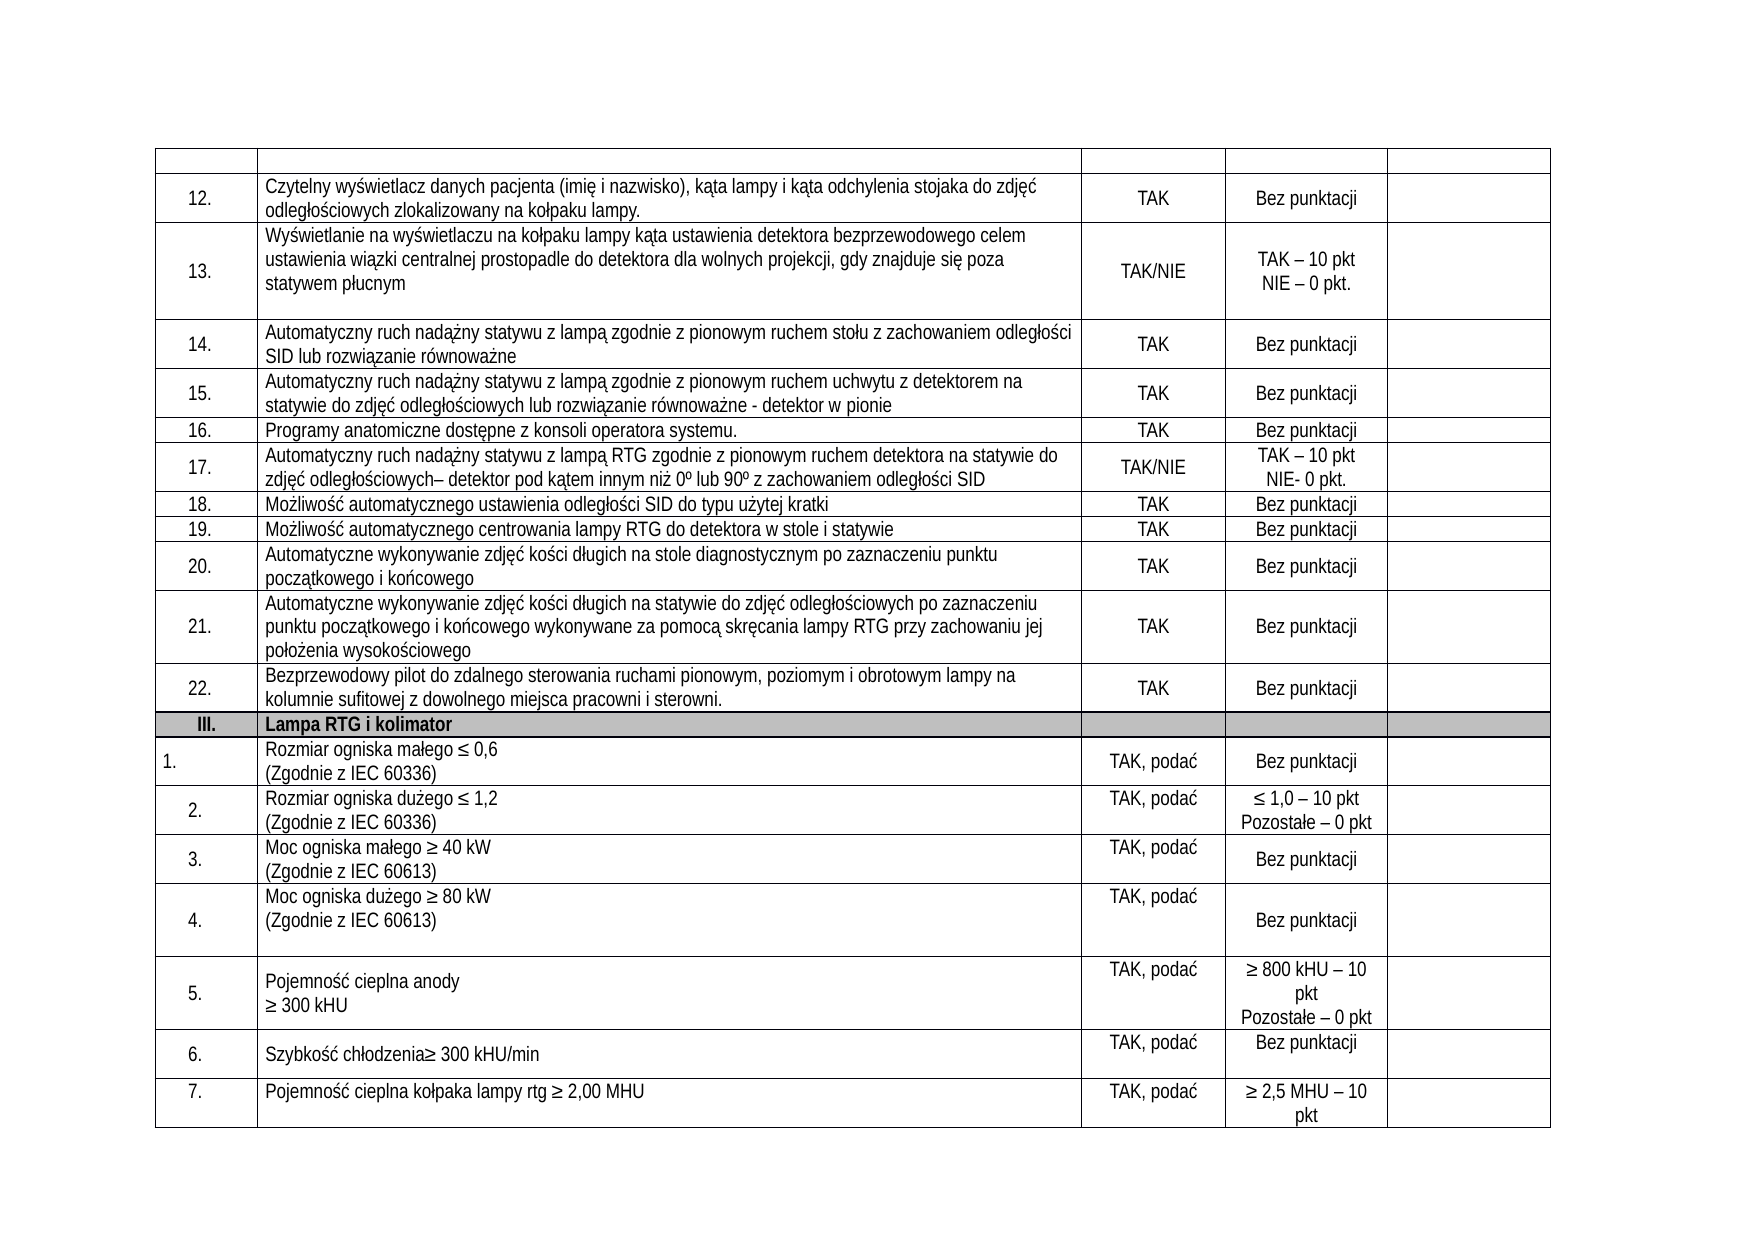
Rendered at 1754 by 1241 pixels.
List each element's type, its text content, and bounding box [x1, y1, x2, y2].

table_cell [156, 591, 257, 662]
table_cell TAK, podać [1082, 835, 1225, 883]
table_cell [156, 786, 257, 834]
table_cell ≤ 1,0 – 10 pkt Pozostałe – 0 pkt [1226, 786, 1387, 834]
table_cell Lampa RTG i kolimator [258, 713, 1081, 736]
table_cell ≥ 800 kHU – 10 pkt Pozostałe – 0 pkt [1226, 957, 1387, 1029]
table_cell [1388, 957, 1550, 1029]
table_cell [1388, 320, 1550, 368]
table_cell Bez punktacji [1226, 320, 1387, 368]
table_cell [156, 369, 257, 417]
table_cell [1388, 713, 1550, 736]
table_cell TAK, podać [1082, 957, 1225, 1029]
table_cell ≥ 2,5 MHU – 10 pkt [1226, 1079, 1387, 1127]
table_cell [1388, 786, 1550, 834]
table_cell TAK [1082, 492, 1225, 516]
table_cell [258, 149, 1081, 173]
table_cell Automatyczny ruch nadążny statywu z lampą RTG zgodnie z pionowym ruchem detektora na statywie do zdjęć odległościowych– detektor pod kątem innym niż 0º lub 90º z zachowaniem odległości SID [258, 443, 1081, 491]
table_cell Rozmiar ogniska małego ≤ 0,6 (Zgodnie z IEC 60336) [258, 738, 1081, 785]
table_cell [1388, 223, 1550, 319]
table_cell [156, 738, 257, 785]
table_cell Automatyczne wykonywanie zdjęć kości długich na statywie do zdjęć odległościowych po zaznaczeniu punktu początkowego i końcowego wykonywane za pomocą skręcania lampy RTG przy zachowaniu jej położenia wysokościowego [258, 591, 1081, 662]
table_cell Bez punktacji [1226, 369, 1387, 417]
table_cell Bez punktacji [1226, 174, 1387, 222]
table_cell [156, 1030, 257, 1078]
table_cell Rozmiar ogniska dużego ≤ 1,2 (Zgodnie z IEC 60336) [258, 786, 1081, 834]
table_cell [156, 223, 257, 319]
table_cell TAK – 10 pkt NIE – 0 pkt. [1226, 223, 1387, 319]
table_cell [1388, 418, 1550, 442]
table_cell Automatyczny ruch nadążny statywu z lampą zgodnie z pionowym ruchem uchwytu z detektorem na statywie do zdjęć odległościowych lub rozwiązanie równoważne - detektor w pionie [258, 369, 1081, 417]
table_cell Bez punktacji [1226, 738, 1387, 785]
table_cell Pojemność cieplna anody ≥ 300 kHU [258, 957, 1081, 1029]
table_cell [1226, 713, 1387, 736]
table_cell TAK, podać [1082, 1030, 1225, 1078]
table_cell [156, 884, 257, 956]
table_cell TAK [1082, 369, 1225, 417]
table_cell [156, 443, 257, 491]
table_cell TAK [1082, 517, 1225, 541]
table_cell [156, 664, 257, 711]
table_cell Bez punktacji [1226, 492, 1387, 516]
table_cell [1388, 174, 1550, 222]
table_cell Możliwość automatycznego centrowania lampy RTG do detektora w stole i statywie [258, 517, 1081, 541]
table_cell [1388, 591, 1550, 662]
table_cell TAK [1082, 591, 1225, 662]
table_cell [156, 835, 257, 883]
table_cell TAK/NIE [1082, 223, 1225, 319]
table_cell TAK – 10 pkt NIE- 0 pkt. [1226, 443, 1387, 491]
table_cell [1388, 664, 1550, 711]
table_cell TAK [1082, 174, 1225, 222]
table_cell Automatyczne wykonywanie zdjęć kości długich na stole diagnostycznym po zaznaczeniu punktu początkowego i końcowego [258, 542, 1081, 589]
table_cell Bez punktacji [1226, 542, 1387, 589]
table_cell TAK [1082, 664, 1225, 711]
table_cell [1388, 542, 1550, 589]
table_cell [156, 1079, 257, 1127]
table_cell [1388, 369, 1550, 417]
table_cell Programy anatomiczne dostępne z konsoli operatora systemu. [258, 418, 1081, 442]
table_cell III. [156, 713, 257, 736]
table_cell TAK/NIE [1082, 443, 1225, 491]
table_cell Bezprzewodowy pilot do zdalnego sterowania ruchami pionowym, poziomym i obrotowym lampy na kolumnie sufitowej z dowolnego miejsca pracowni i sterowni. [258, 664, 1081, 711]
table_cell TAK [1082, 542, 1225, 589]
table_cell Bez punktacji [1226, 884, 1387, 956]
table_cell Bez punktacji [1226, 591, 1387, 662]
table_cell [1388, 738, 1550, 785]
table_cell [1388, 492, 1550, 516]
table_cell [1388, 835, 1550, 883]
table_cell [156, 492, 257, 516]
table_cell TAK [1082, 418, 1225, 442]
table_cell [1388, 443, 1550, 491]
table_cell [1388, 1079, 1550, 1127]
table_cell Bez punktacji [1226, 664, 1387, 711]
table_cell [1082, 713, 1225, 736]
table_cell Automatyczny ruch nadążny statywu z lampą zgodnie z pionowym ruchem stołu z zachowaniem odległości SID lub rozwiązanie równoważne [258, 320, 1081, 368]
table_cell Szybkość chłodzenia≥ 300 kHU/min [258, 1030, 1081, 1078]
table_cell Czytelny wyświetlacz danych pacjenta (imię i nazwisko), kąta lampy i kąta odchylenia stojaka do zdjęć odległościowych zlokalizowany na kołpaku lampy. [258, 174, 1081, 222]
table_cell [156, 957, 257, 1029]
table_cell [156, 542, 257, 589]
table_cell [156, 149, 257, 173]
table_cell Bez punktacji [1226, 1030, 1387, 1078]
table_cell Moc ogniska dużego ≥ 80 kW (Zgodnie z IEC 60613) [258, 884, 1081, 956]
table_cell TAK, podać [1082, 1079, 1225, 1127]
table_cell Bez punktacji [1226, 517, 1387, 541]
table_cell [1388, 1030, 1550, 1078]
table_cell [1388, 517, 1550, 541]
table_cell Wyświetlanie na wyświetlaczu na kołpaku lampy kąta ustawienia detektora bezprzewodowego celem ustawienia wiązki centralnej prostopadle do detektora dla wolnych projekcji, gdy znajduje się poza statywem płucnym [258, 223, 1081, 319]
table_cell [1388, 149, 1550, 173]
table_cell Pojemność cieplna kołpaka lampy rtg ≥ 2,00 MHU [258, 1079, 1081, 1127]
table_cell [156, 418, 257, 442]
table_cell Bez punktacji [1226, 418, 1387, 442]
table_cell [1388, 884, 1550, 956]
table_cell TAK, podać [1082, 738, 1225, 785]
table_cell TAK, podać [1082, 884, 1225, 956]
table_cell Możliwość automatycznego ustawienia odległości SID do typu użytej kratki [258, 492, 1081, 516]
table_cell [1082, 149, 1225, 173]
table_cell Bez punktacji [1226, 835, 1387, 883]
table_cell Moc ogniska małego ≥ 40 kW (Zgodnie z IEC 60613) [258, 835, 1081, 883]
table_cell TAK [1082, 320, 1225, 368]
table_cell TAK, podać [1082, 786, 1225, 834]
table_cell [156, 320, 257, 368]
table_cell [156, 517, 257, 541]
table_cell [1226, 149, 1387, 173]
table_cell [156, 174, 257, 222]
